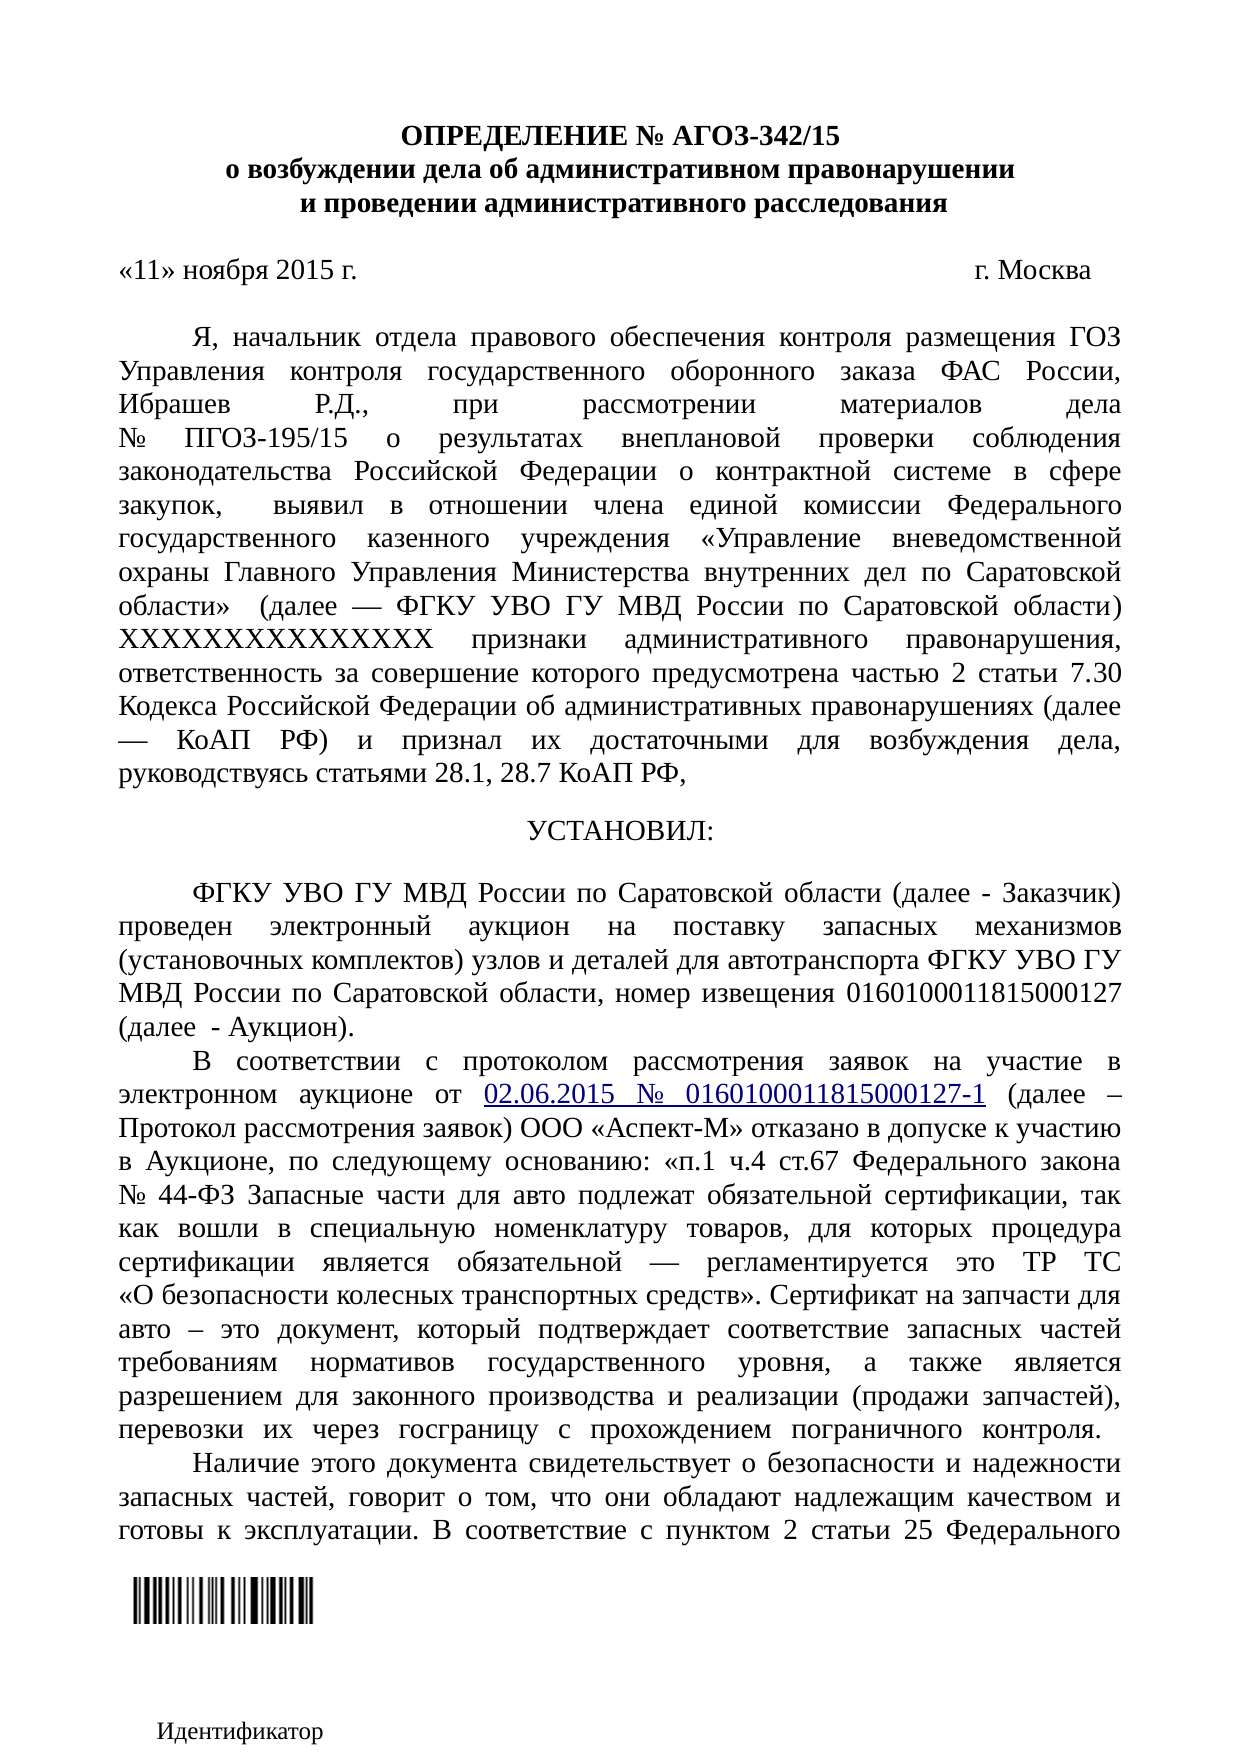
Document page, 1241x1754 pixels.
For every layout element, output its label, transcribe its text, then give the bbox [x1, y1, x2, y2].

text Я, начальник отдела правового обеспечения контроля размещения ГОЗ Управления контроля государственного оборонного заказа ФАС России, Ибрашев Р.Д., при рассмотрении материалов дела № ПГОЗ-195/15 о результатах внеплановой проверки соблюдения законодательства Российской Федерации о контрактной системе в сфере закупок, выявил в отношении члена единой комиссии Федерального государственного казенного учреждения «Управление вневедомственной охраны Главного Управления Министерства внутренних дел по Саратовской области» (далее — ФГКУ УВО ГУ МВД России по Саратовской области) XXXXXXXXXXXXXXX признаки административного правонарушения, ответственность за совершение которого предусмотрена частью 2 статьи 7.30 Кодекса Российской Федерации об административных правонарушениях (далее — КоАП РФ) и признал их достаточными для возбуждения дела, руководствуясь статьями 28.1, 28.7 КоАП РФ, [118, 319, 1122, 789]
text о возбуждении дела об административном правонарушении [118, 152, 1122, 185]
text ФГКУ УВО ГУ МВД России по Саратовской области (далее - Заказчик) проведен электронный аукцион на поставку запасных механизмов (установочных комплектов) узлов и деталей для автотранспорта ФГКУ УВО ГУ МВД России по Саратовской области, номер извещения 0160100011815000127 (далее - Аукцион). [118, 875, 1122, 1043]
text В соответствии с протоколом рассмотрения заявок на участие в электронном аукционе от 02.06.2015 № 0160100011815000127-1 (далее – Протокол рассмотрения заявок) ООО «Аспект-М» отказано в допуске к участию в Аукционе, по следующему основанию: «п.1 ч.4 ст.67 Федерального закона № 44-ФЗ Запасные части для авто подлежат обязательной сертификации, так как вошли в специальную номенклатуру товаров, для которых процедура сертификации является обязательной — регламентируется это ТР ТС «О безопасности колесных транспортных средств». Сертификат на запчасти для авто – это документ, который подтверждает соответствие запасных частей требованиям нормативов государственного уровня, а также является разрешением для законного производства и реализации (продажи запчастей), перевозки их через госграницу с прохождением пограничного контроля. Наличие этого документа свидетельствует о безопасности и надежности запасных частей, говорит о том, что они обладают надлежащим качеством и готовы к эксплуатации. В соответствие с пунктом 2 статьи 25 Федерального [118, 1043, 1122, 1546]
picture [118, 1577, 331, 1624]
text ОПРЕДЕЛЕНИЕ № АГОЗ-342/15 [118, 118, 1122, 152]
text и проведении административного расследования [118, 185, 1122, 219]
text «11» ноября 2015 г. г. Москва [118, 252, 1122, 286]
text УСТАНОВИЛ: [118, 813, 1122, 846]
